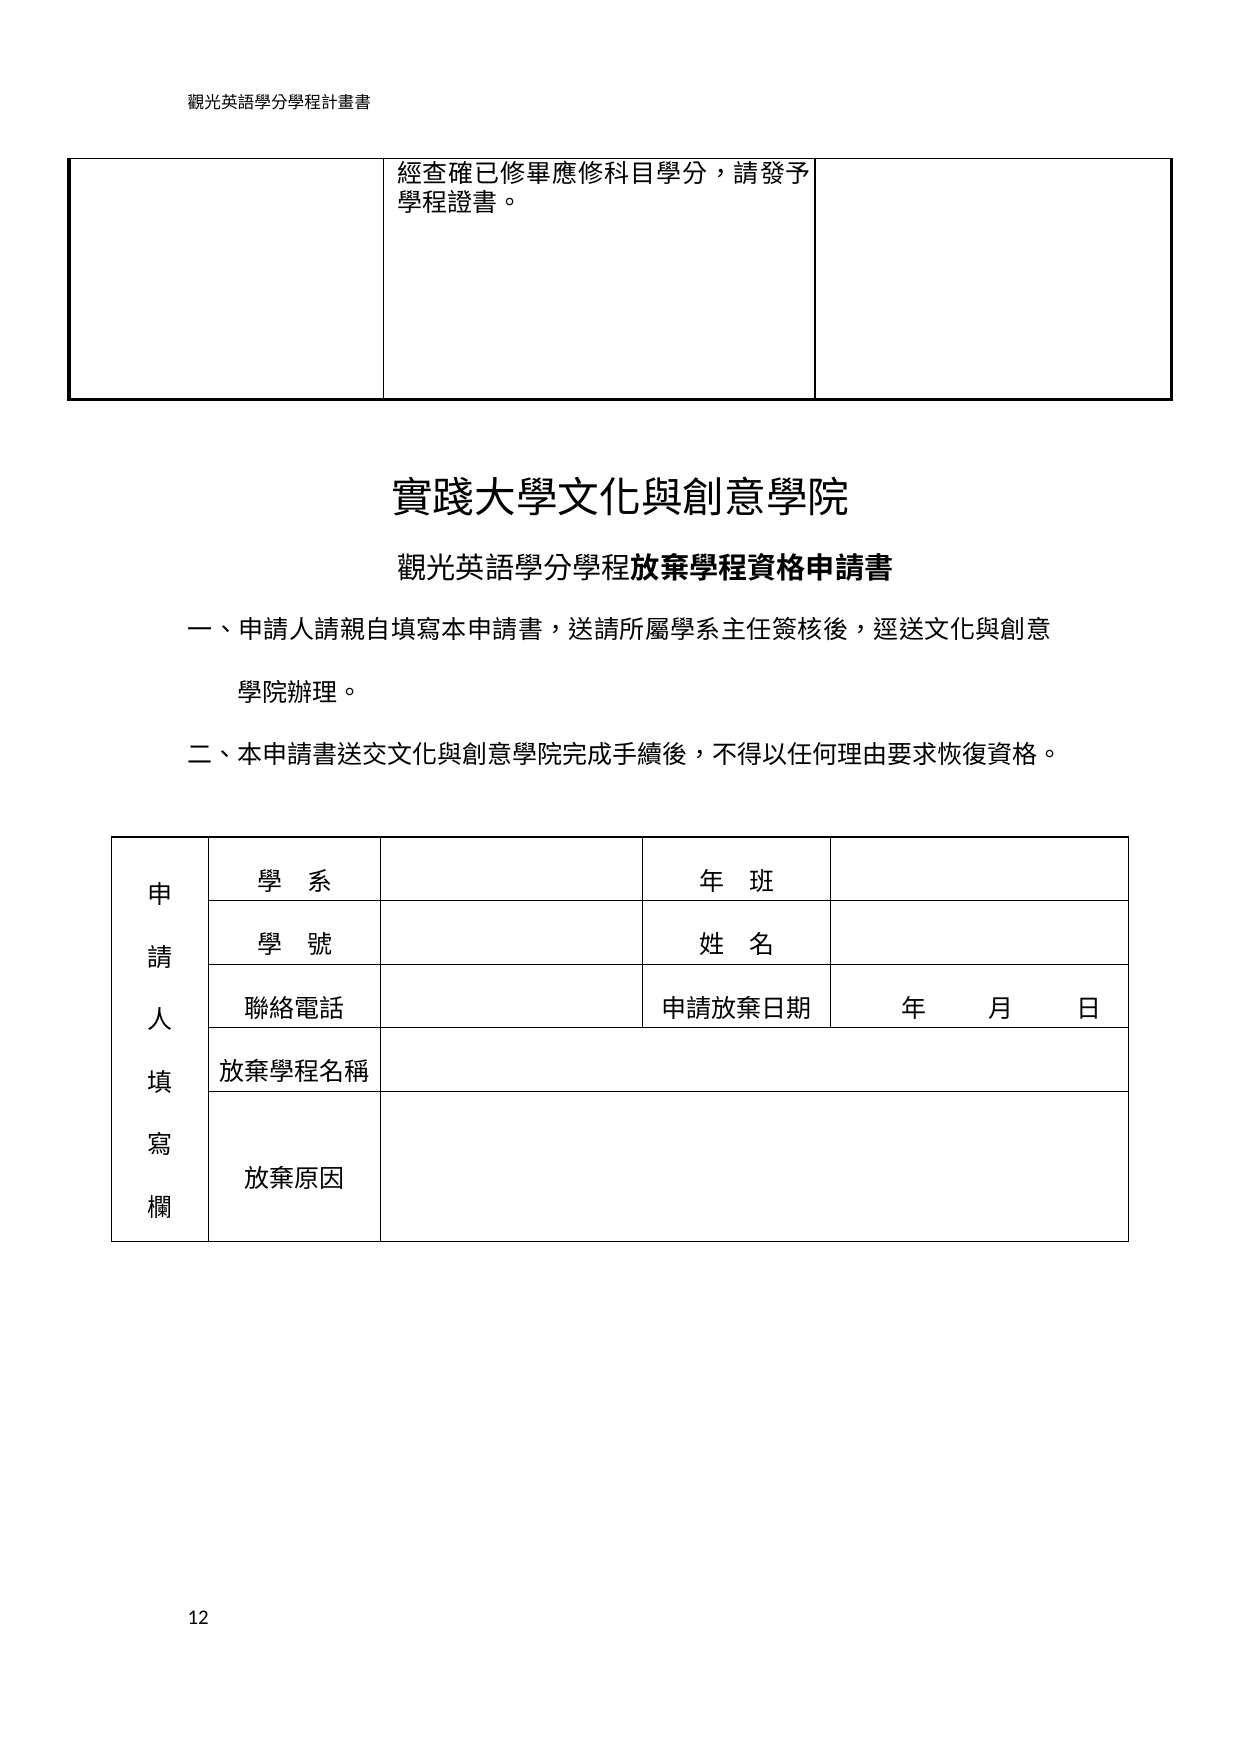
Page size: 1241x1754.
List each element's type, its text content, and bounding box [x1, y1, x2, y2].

table_cell [381, 901, 642, 963]
table_cell [71, 159, 383, 398]
table_cell [381, 1092, 1128, 1241]
table_header 學 系 [209, 838, 380, 900]
table_cell 年 月 日 [831, 965, 1128, 1027]
table_header 申 請 人 填 寫 欄 [112, 838, 208, 1241]
table_cell 放棄原因 [209, 1092, 380, 1241]
table_cell 放棄學程名稱 [209, 1028, 380, 1091]
table_cell [831, 901, 1128, 963]
text 二、本申請書送交文化與創意學院完成手續後，不得以任何理由要求恢復資格。 [187, 711, 1053, 774]
table_cell [816, 159, 1170, 398]
text 觀光英語學分學程放棄學程資格申請書 [237, 524, 1053, 586]
table_cell 經查確已修畢應修科目學分，請發予學程證書。 [384, 159, 814, 398]
table_header 年 班 [643, 838, 830, 900]
table_cell [381, 1028, 1128, 1091]
table_header [831, 838, 1128, 900]
table_cell 姓 名 [643, 901, 830, 963]
table_cell 聯絡電話 [209, 965, 380, 1027]
text 實踐大學文化與創意學院 [187, 464, 1053, 524]
text 一、申請人請親自填寫本申請書，送請所屬學系主任簽核後，逕送文化與創意學院辦理。 [187, 586, 1053, 711]
table_cell 申請放棄日期 [643, 965, 830, 1027]
table_header [381, 838, 642, 900]
table_cell [381, 965, 642, 1027]
table_cell 學 號 [209, 901, 380, 963]
